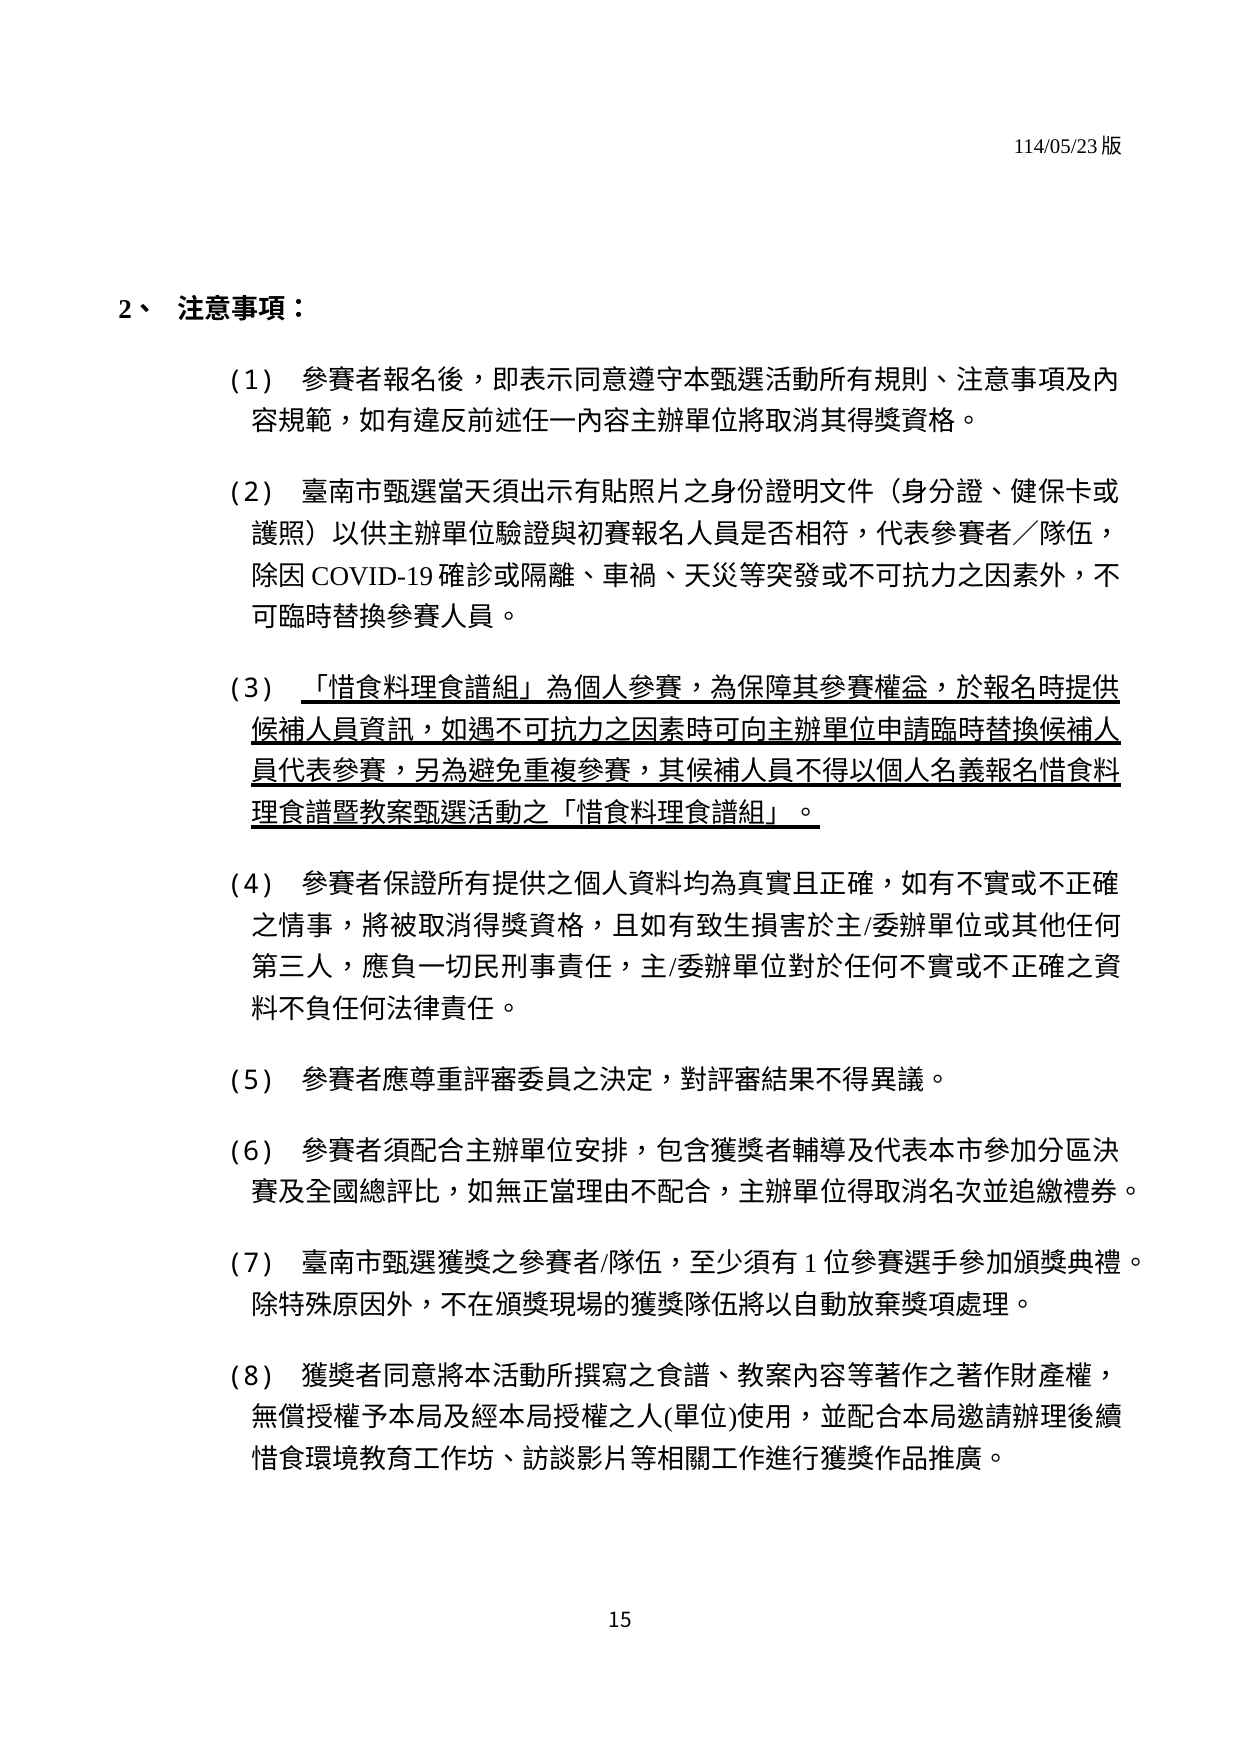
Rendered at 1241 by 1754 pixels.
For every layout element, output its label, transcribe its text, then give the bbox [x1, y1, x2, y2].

list 「惜食料理食譜組」為個人參賽，為保障其參賽權益，於報名時提供候補人員資訊，如遇不可抗力之因素時可向主辦單位申請臨時替換候補人員代表參賽，另為避免重複參賽，其候補人員不得以個人名義報名惜食料理食譜暨教案甄選活動之「惜食料理食譜組」。 [251, 664, 1122, 831]
list 參賽者保證所有提供之個人資料均為真實且正確，如有不實或不正確之情事，將被取消得獎資格，且如有致生損害於主/委辦單位或其他任何第三人，應負一切民刑事責任，主/委辦單位對於任何不實或不正確之資料不負任何法律責任。 [251, 860, 1122, 1027]
list 參賽者報名後，即表示同意遵守本甄選活動所有規則、注意事項及內容規範，如有違反前述任一內容主辦單位將取消其得獎資格。 [251, 356, 1122, 439]
list 參賽者須配合主辦單位安排，包含獲獎者輔導及代表本市參加分區決賽及全國總評比，如無正當理由不配合，主辦單位得取消名次並追繳禮券。 [251, 1127, 1122, 1210]
list 臺南市甄選當天須出示有貼照片之身份證明文件（身分證、健保卡或護照）以供主辦單位驗證與初賽報名人員是否相符，代表參賽者／隊伍，除因COVID-19確診或隔離、車禍、天災等突發或不可抗力之因素外，不可臨時替換參賽人員。 [251, 468, 1122, 635]
list 參賽者應尊重評審委員之決定，對評審結果不得異議。 [251, 1056, 1122, 1097]
list 注意事項： [118, 285, 1122, 327]
list 臺南市甄選獲獎之參賽者/隊伍，至少須有1位參賽選手參加頒獎典禮。除特殊原因外，不在頒獎現場的獲獎隊伍將以自動放棄獎項處理。 [251, 1239, 1122, 1322]
list 獲奬者同意將本活動所撰寫之食譜、教案內容等著作之著作財產權，無償授權予本局及經本局授權之人(單位)使用，並配合本局邀請辦理後續惜食環境教育工作坊、訪談影片等相關工作進行獲獎作品推廣。 [251, 1352, 1122, 1477]
